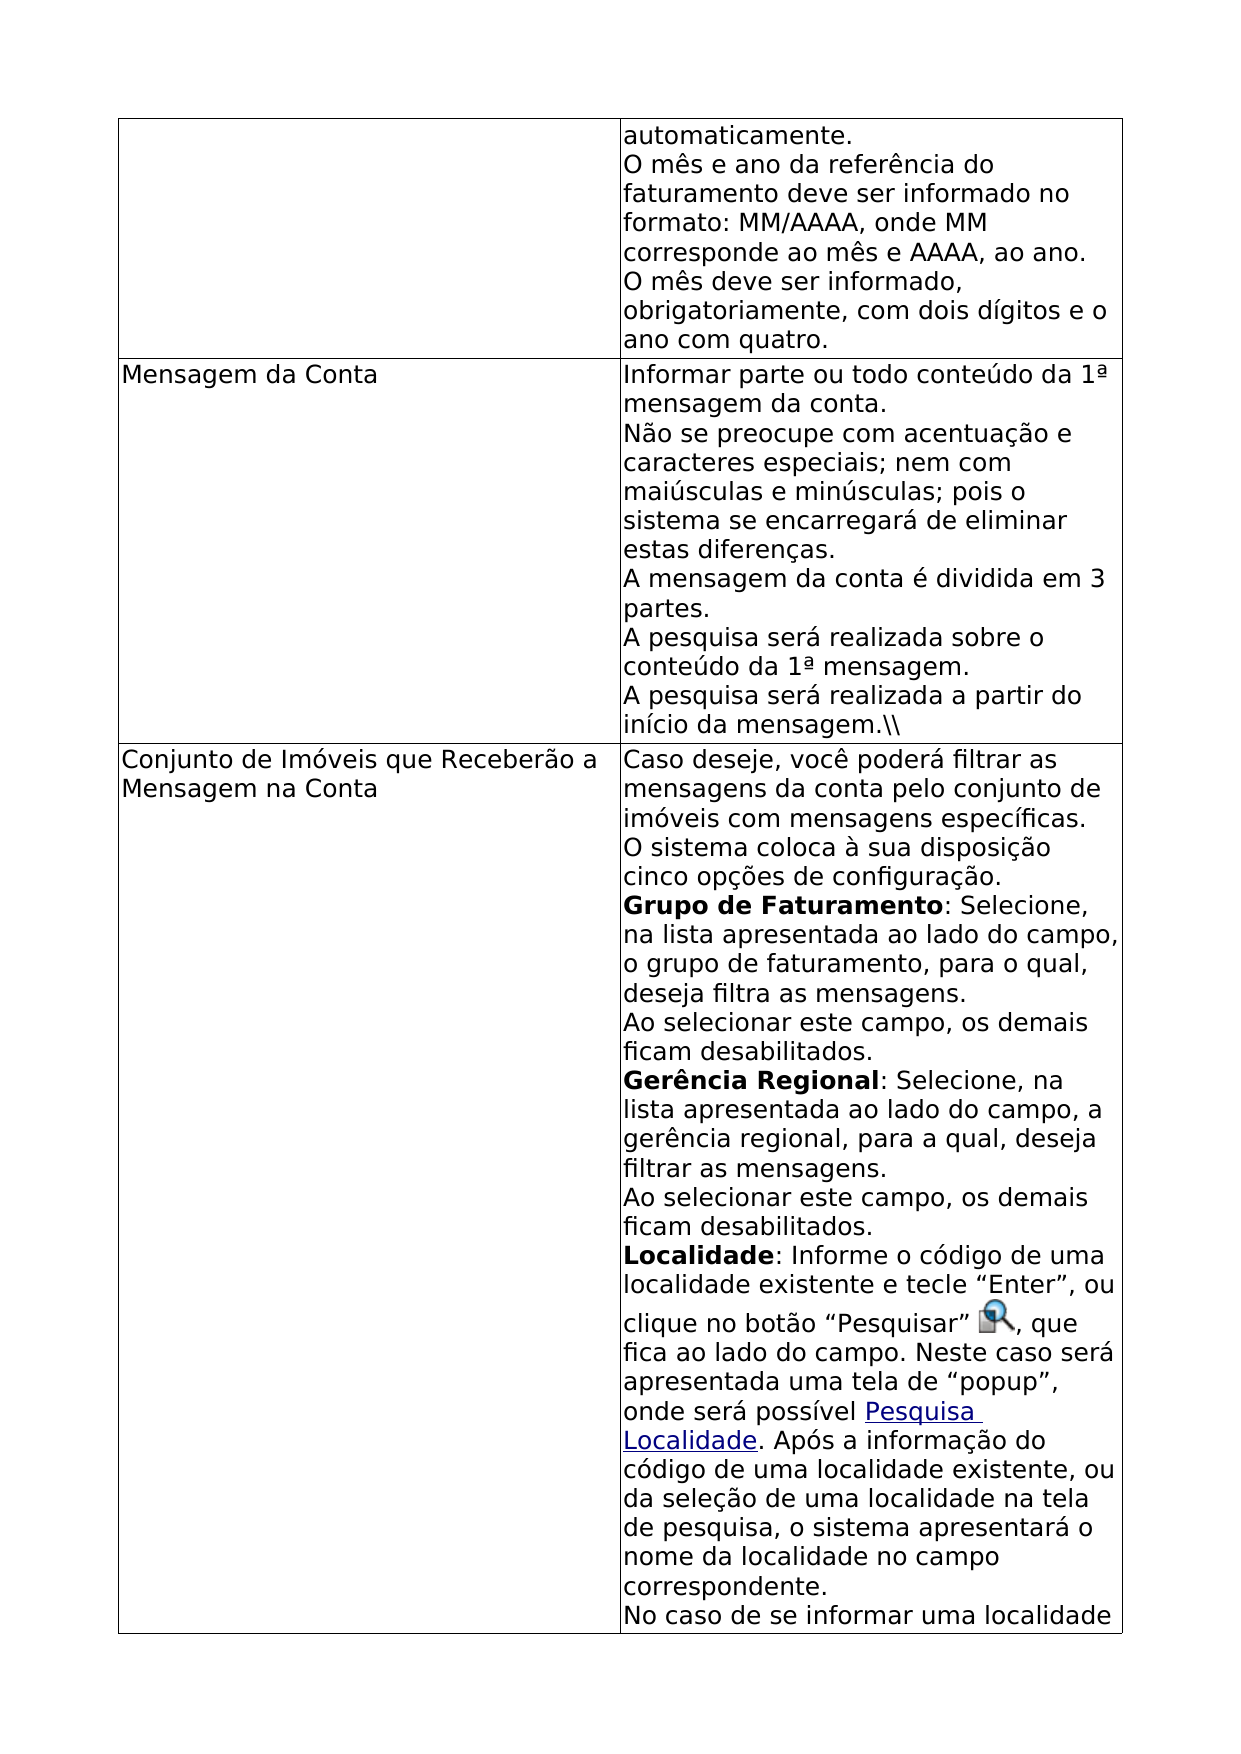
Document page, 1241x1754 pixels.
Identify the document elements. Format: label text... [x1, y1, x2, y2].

table_cell Conjunto de Imóveis que Receberão a Mensagem na Conta [119, 744, 620, 1633]
table_cell automaticamente. O mês e ano da referência do faturamento deve ser informado no formato: MM/AAAA, onde MM corresponde ao mês e AAAA, ao ano. O mês deve ser informado, obrigatoriamente, com dois dígitos e o ano com quatro. [621, 119, 1122, 357]
picture [978, 1299, 1015, 1333]
table_cell Mensagem da Conta [119, 359, 620, 742]
table_cell Informar parte ou todo conteúdo da 1ª mensagem da conta. Não se preocupe com acentuação e caracteres especiais; nem com maiúsculas e minúsculas; pois o sistema se encarregará de eliminar estas diferenças. A mensagem da conta é dividida em 3 partes. A pesquisa será realizada sobre o conteúdo da 1ª mensagem. A pesquisa será realizada a partir do início da mensagem.\\ [621, 359, 1122, 742]
table_cell Caso deseje, você poderá filtrar as mensagens da conta pelo conjunto de imóveis com mensagens específicas. O sistema coloca à sua disposição cinco opções de configuração. Grupo de Faturamento: Selecione, na lista apresentada ao lado do campo, o grupo de faturamento, para o qual, deseja filtra as mensagens. Ao selecionar este campo, os demais ficam desabilitados. Gerência Regional: Selecione, na lista apresentada ao lado do campo, a gerência regional, para a qual, deseja filtrar as mensagens. Ao selecionar este campo, os demais ficam desabilitados. Localidade: Informe o código de uma localidade existente e tecle “Enter”, ou clique no botão “Pesquisar” , que fica ao lado do campo. Neste caso será apresentada uma tela de “popup”, onde será possível Pesquisa Localidade. Após a informação do código de uma localidade existente, ou da seleção de uma localidade na tela de pesquisa, o sistema apresentará o nome da localidade no campo correspondente. No caso de se informar uma localidade [621, 744, 1122, 1633]
table_cell [119, 119, 620, 357]
